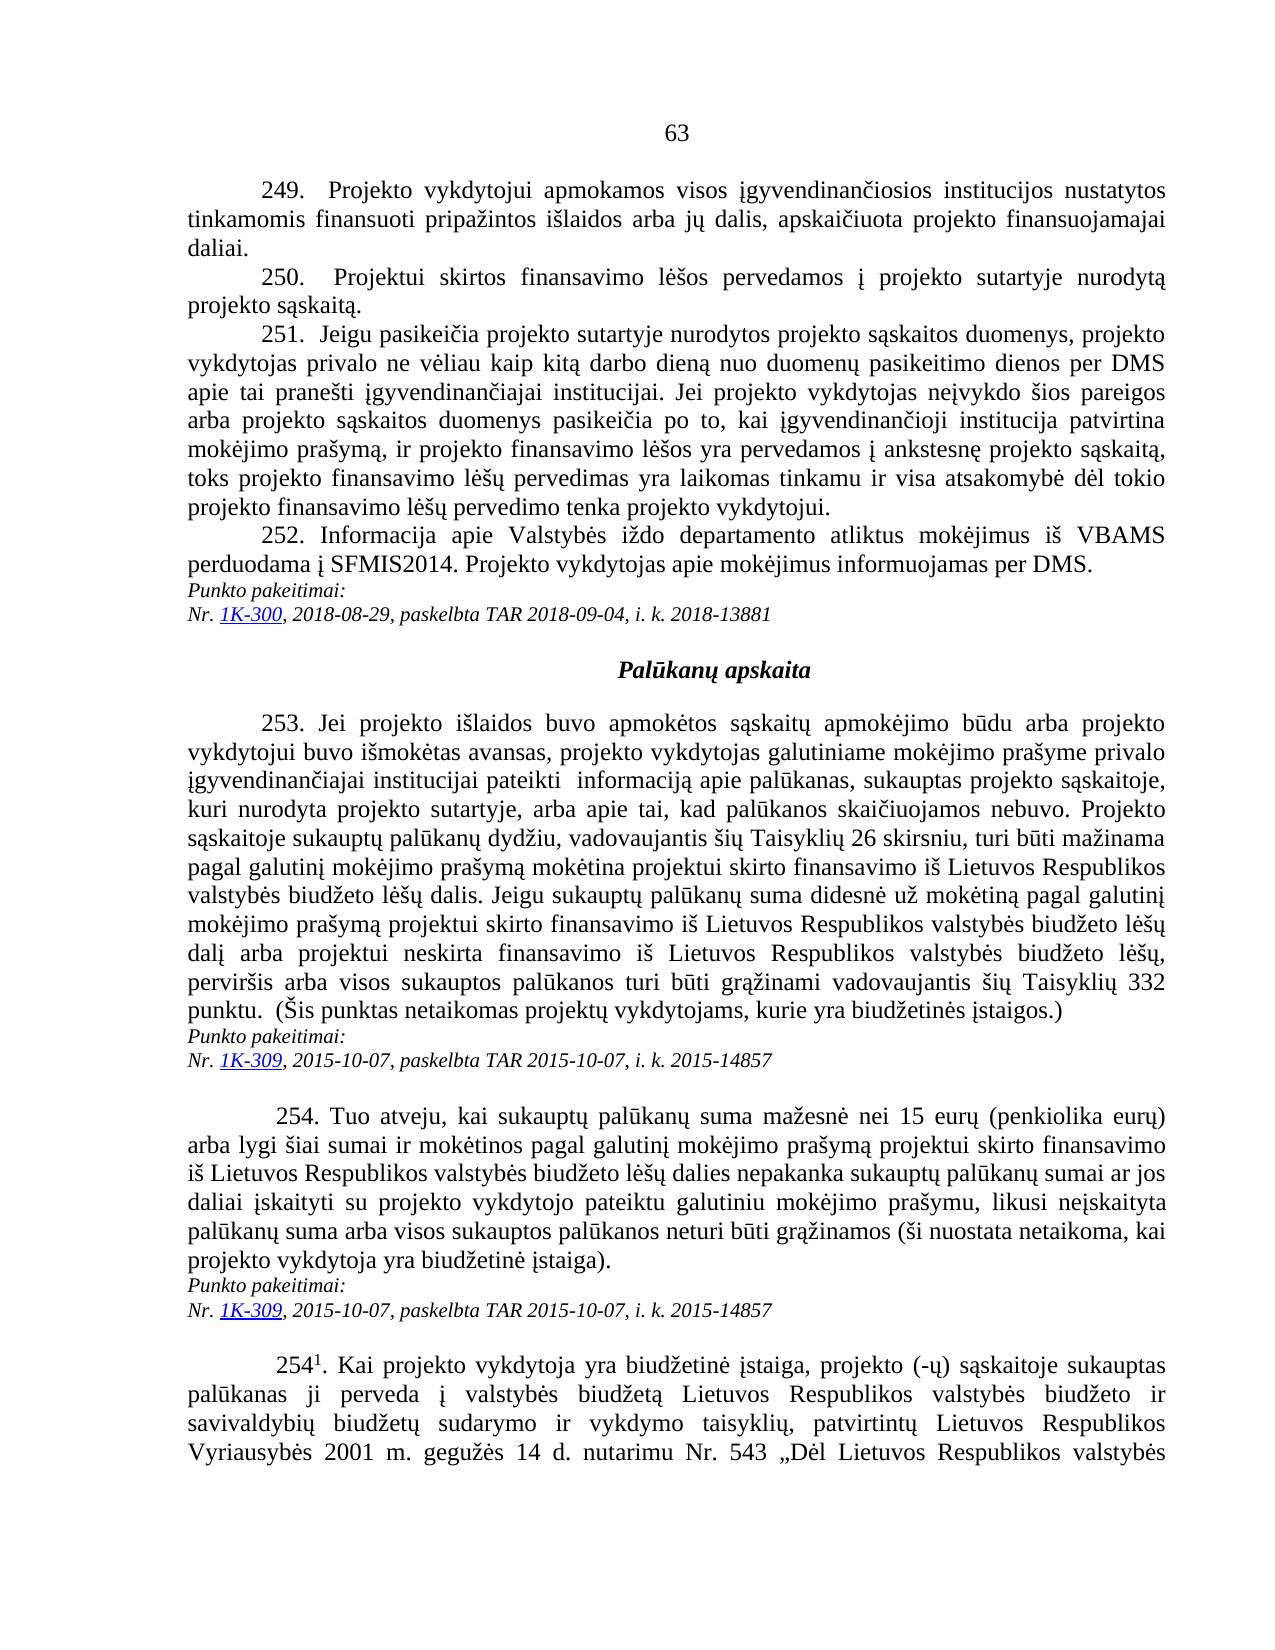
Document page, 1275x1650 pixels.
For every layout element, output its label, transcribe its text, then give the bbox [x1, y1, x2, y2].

text Nr. 1K-309, 2015-10-07, paskelbta TAR 2015-10-07, i. k. 2015-14857 [187, 1297, 1167, 1322]
text Punkto pakeitimai: [187, 1273, 1167, 1297]
text Nr. 1K-309, 2015-10-07, paskelbta TAR 2015-10-07, i. k. 2015-14857 [187, 1048, 1167, 1072]
text Nr. 1K-300, 2018-08-29, paskelbta TAR 2018-09-04, i. k. 2018-13881 [187, 602, 1167, 626]
text 250. Projektui skirtos finansavimo lėšos pervedamos į projekto sutartyje nurodytą projekto sąskaitą. [187, 262, 1167, 319]
text 251. Jeigu pasikeičia projekto sutartyje nurodytos projekto sąskaitos duomenys, projekto vykdytojas privalo ne vėliau kaip kitą darbo dieną nuo duomenų pasikeitimo dienos per DMS apie tai pranešti įgyvendinančiajai institucijai. Jei projekto vykdytojas neįvykdo šios pareigos arba projekto sąskaitos duomenys pasikeičia po to, kai įgyvendinančioji institucija patvirtina mokėjimo prašymą, ir projekto finansavimo lėšos yra pervedamos į ankstesnę projekto sąskaitą, toks projekto finansavimo lėšų pervedimas yra laikomas tinkamu ir visa atsakomybė dėl tokio projekto finansavimo lėšų pervedimo tenka projekto vykdytojui. [187, 319, 1167, 521]
text 2541. Kai projekto vykdytoja yra biudžetinė įstaiga, projekto (-ų) sąskaitoje sukauptas palūkanas ji perveda į valstybės biudžetą Lietuvos Respublikos valstybės biudžeto ir savivaldybių biudžetų sudarymo ir vykdymo taisyklių, patvirtintų Lietuvos Respublikos Vyriausybės 2001 m. gegužės 14 d. nutarimu Nr. 543 „Dėl Lietuvos Respublikos valstybės [187, 1350, 1167, 1465]
subtitle Palūkanų apskaita [187, 655, 1167, 684]
text 253. Jei projekto išlaidos buvo apmokėtos sąskaitų apmokėjimo būdu arba projekto vykdytojui buvo išmokėtas avansas, projekto vykdytojas galutiniame mokėjimo prašyme privalo įgyvendinančiajai institucijai pateikti informaciją apie palūkanas, sukauptas projekto sąskaitoje, kuri nurodyta projekto sutartyje, arba apie tai, kad palūkanos skaičiuojamos nebuvo. Projekto sąskaitoje sukauptų palūkanų dydžiu, vadovaujantis šių Taisyklių 26 skirsniu, turi būti mažinama pagal galutinį mokėjimo prašymą mokėtina projektui skirto finansavimo iš Lietuvos Respublikos valstybės biudžeto lėšų dalis. Jeigu sukauptų palūkanų suma didesnė už mokėtiną pagal galutinį mokėjimo prašymą projektui skirto finansavimo iš Lietuvos Respublikos valstybės biudžeto lėšų dalį arba projektui neskirta finansavimo iš Lietuvos Respublikos valstybės biudžeto lėšų, perviršis arba visos sukauptos palūkanos turi būti grąžinami vadovaujantis šių Taisyklių 332 punktu. (Šis punktas netaikomas projektų vykdytojams, kurie yra biudžetinės įstaigos.) [187, 708, 1167, 1024]
text Punkto pakeitimai: [187, 1024, 1167, 1048]
text 249. Projekto vykdytojui apmokamos visos įgyvendinančiosios institucijos nustatytos tinkamomis finansuoti pripažintos išlaidos arba jų dalis, apskaičiuota projekto finansuojamajai daliai. [187, 176, 1167, 262]
text 252. Informacija apie Valstybės iždo departamento atliktus mokėjimus iš VBAMS perduodama į SFMIS2014. Projekto vykdytojas apie mokėjimus informuojamas per DMS. [187, 521, 1167, 578]
text 254. Tuo atveju, kai sukauptų palūkanų suma mažesnė nei 15 eurų (penkiolika eurų) arba lygi šiai sumai ir mokėtinos pagal galutinį mokėjimo prašymą projektui skirto finansavimo iš Lietuvos Respublikos valstybės biudžeto lėšų dalies nepakanka sukauptų palūkanų sumai ar jos daliai įskaityti su projekto vykdytojo pateiktu galutiniu mokėjimo prašymu, likusi neįskaityta palūkanų suma arba visos sukauptos palūkanos neturi būti grąžinamos (ši nuostata netaikoma, kai projekto vykdytoja yra biudžetinė įstaiga). [187, 1101, 1167, 1273]
text Punkto pakeitimai: [187, 578, 1167, 602]
